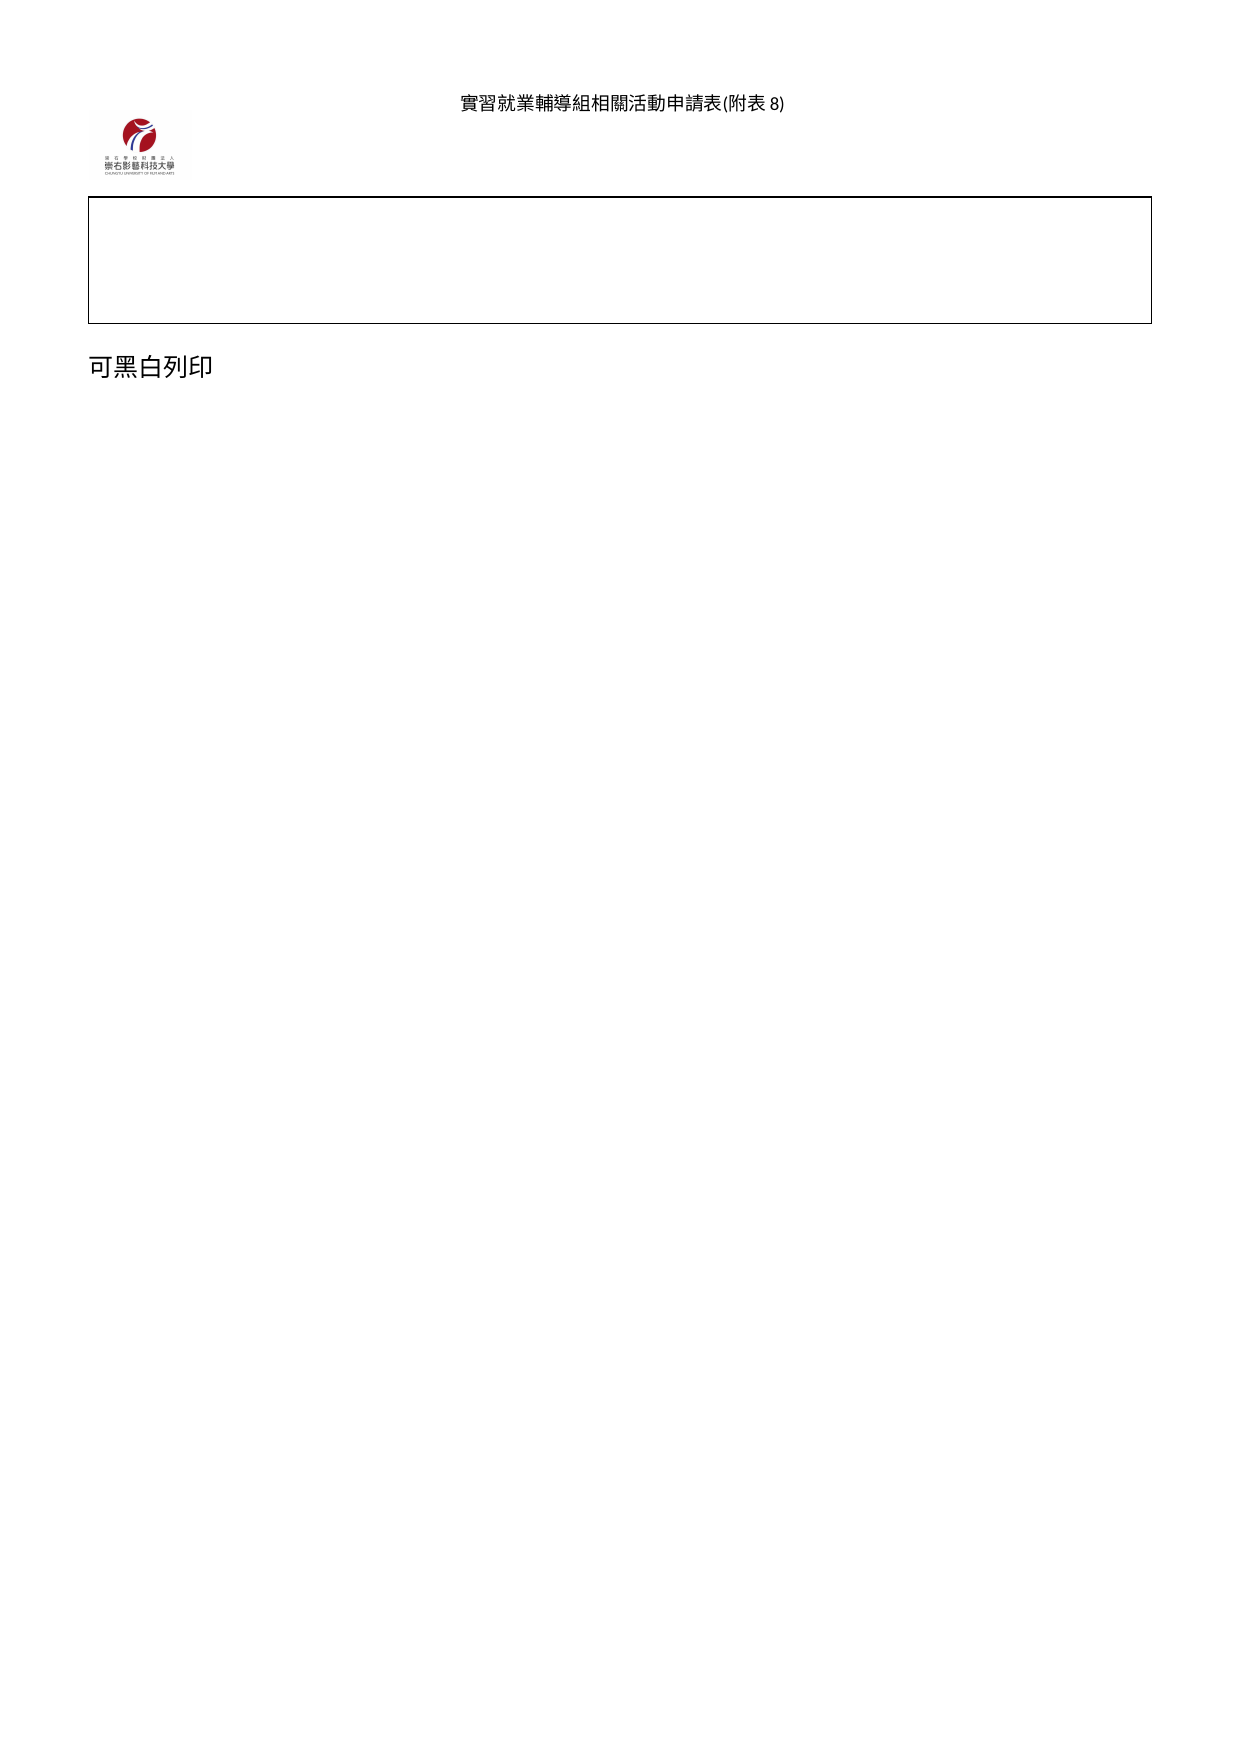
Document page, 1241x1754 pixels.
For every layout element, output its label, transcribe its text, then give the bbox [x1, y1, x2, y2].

text 可黑白列印 [89, 324, 1152, 386]
table_cell [89, 198, 1151, 322]
